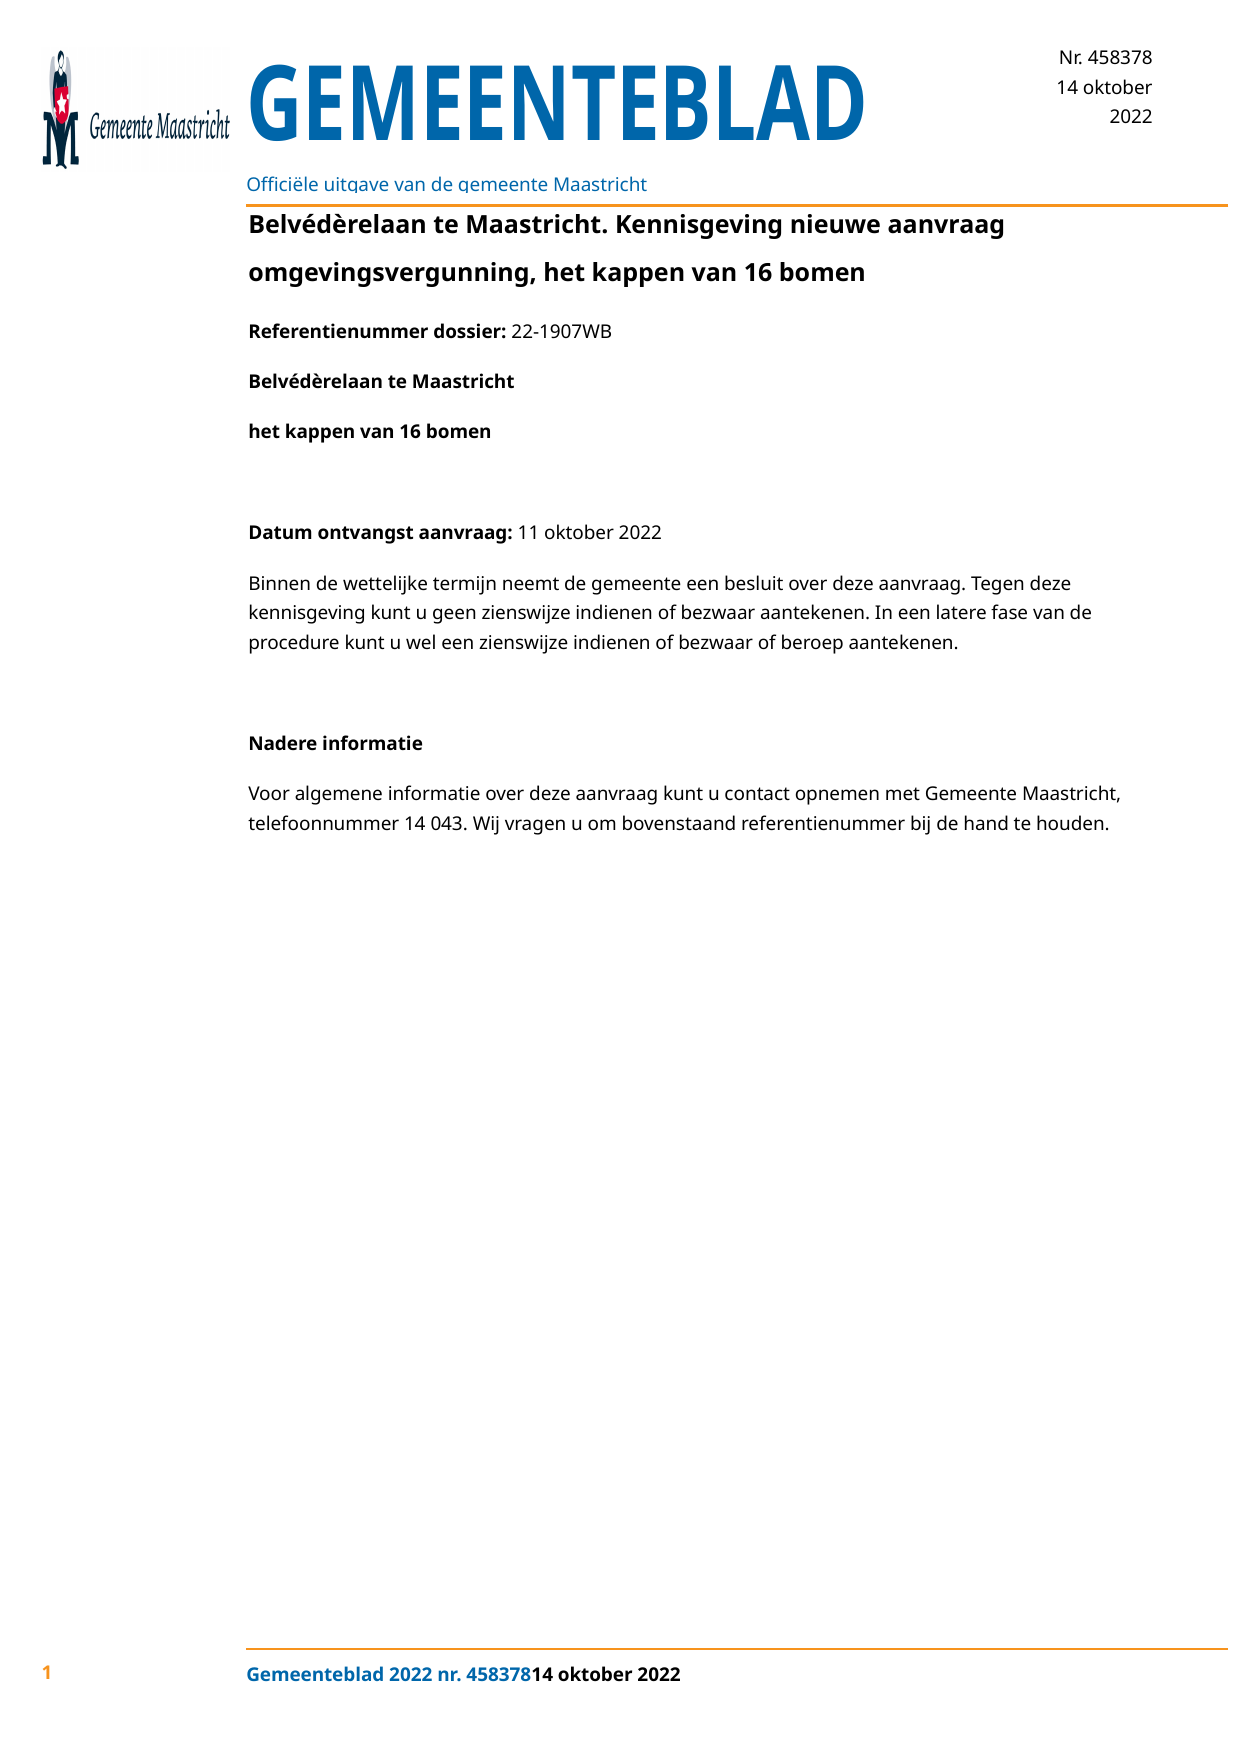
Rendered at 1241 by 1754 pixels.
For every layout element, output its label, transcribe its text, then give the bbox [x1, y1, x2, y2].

text Referentienummer dossier: 22-1907WB [248, 318, 1152, 344]
text Nadere informatie [248, 730, 1152, 756]
text het kappen van 16 bomen [248, 419, 1152, 444]
text Belvédèrelaan te Maastricht. Kennisgeving nieuwe aanvraag omgevingsvergunning, het kappen van 16 bomen [248, 207, 1152, 288]
picture [41, 47, 231, 172]
text Binnen de wettelijke termijn neemt de gemeente een besluit over deze aanvraag. Tegen deze kennisgeving kunt u geen zienswijze indienen of bezwaar aantekenen. In een latere fase van de procedure kunt u wel een zienswijze indienen of bezwaar of beroep aantekenen. [248, 570, 1152, 655]
text Datum ontvangst aanvraag: 11 oktober 2022 [248, 519, 1152, 545]
text Voor algemene informatie over deze aanvraag kunt u contact opnemen met Gemeente Maastricht, telefoonnummer 14 043. Wij vragen u om bovenstaand referentienummer bij de hand te houden. [248, 780, 1152, 836]
text Belvédèrelaan te Maastricht [248, 368, 1152, 394]
